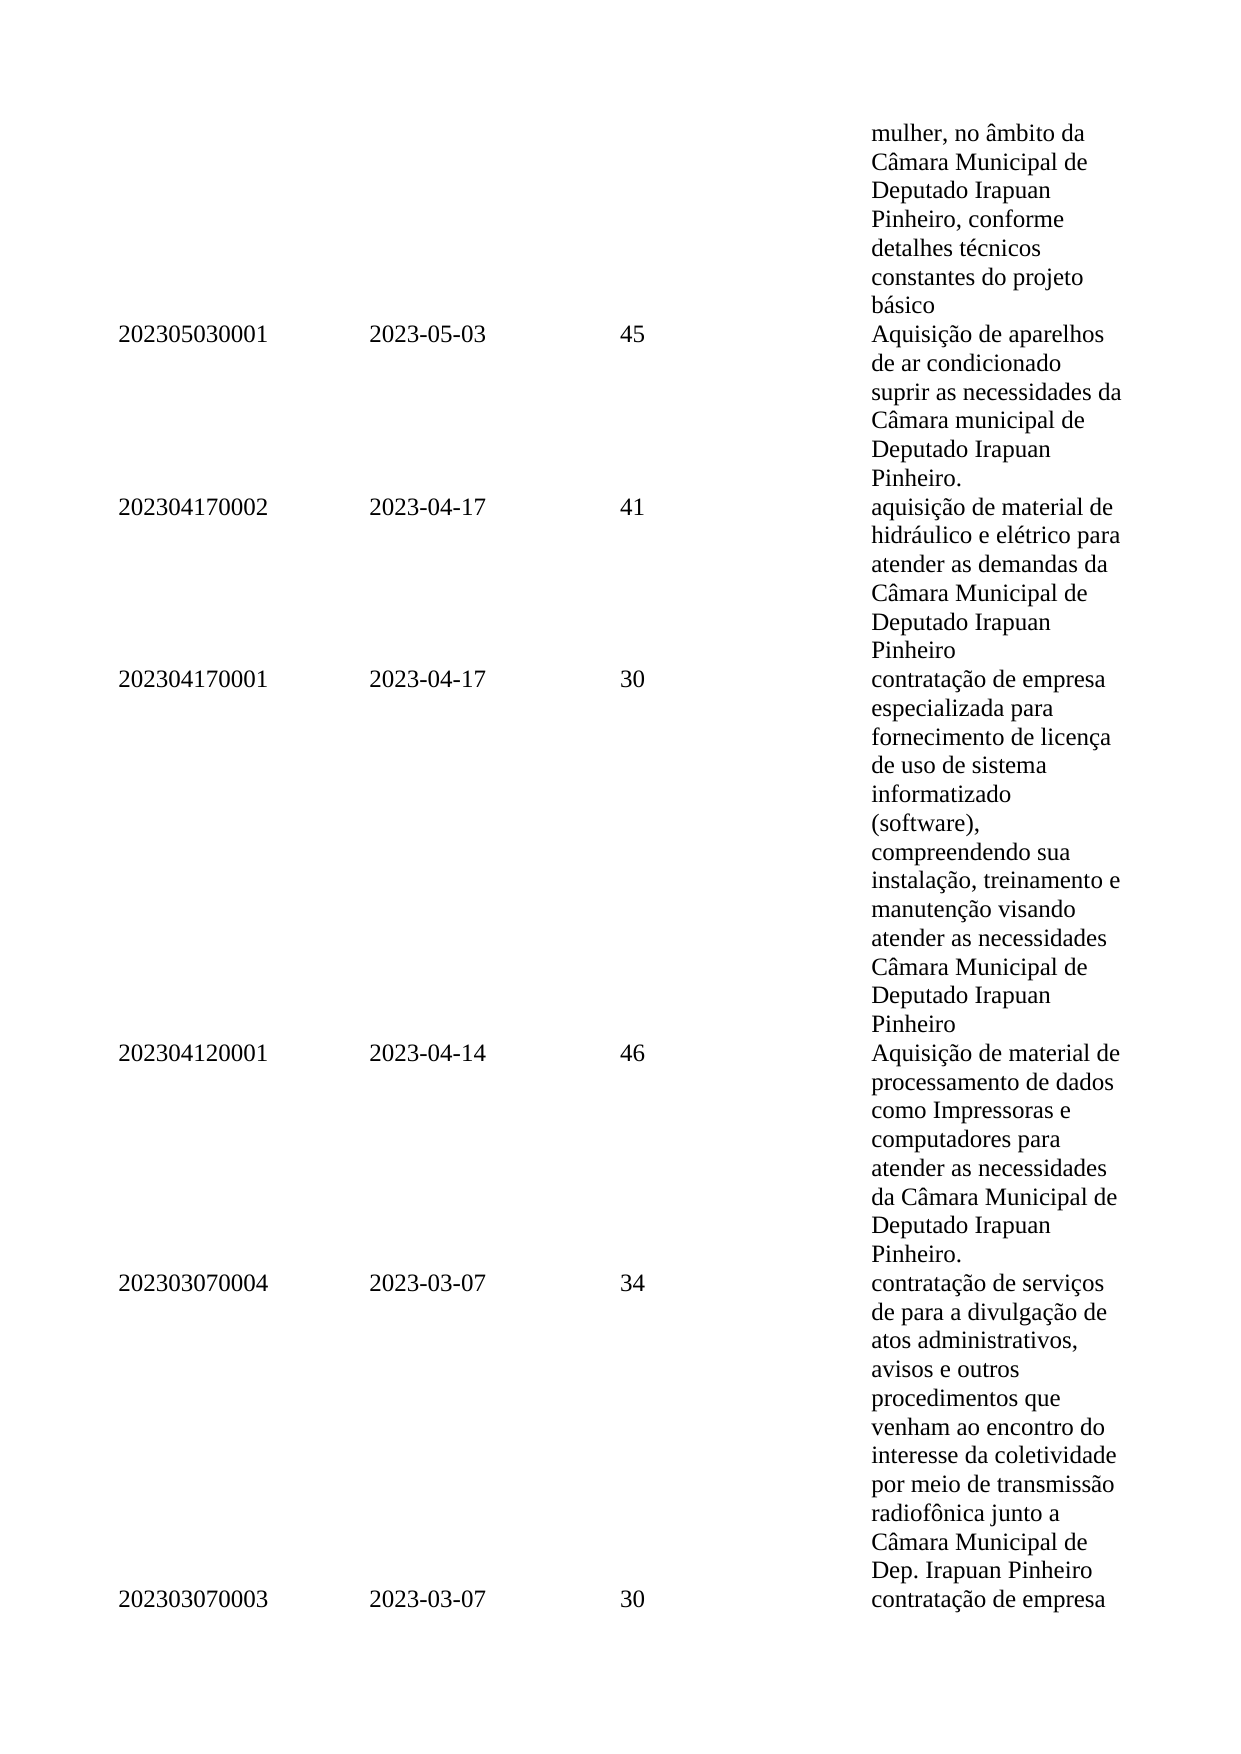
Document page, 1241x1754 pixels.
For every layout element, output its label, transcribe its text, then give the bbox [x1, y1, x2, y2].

table_cell 30 [620, 664, 871, 1038]
table_cell aquisição de material de hidráulico e elétrico para atender as demandas da Câmara Municipal de Deputado Irapuan Pinheiro [871, 492, 1122, 664]
table_cell 202303070004 [118, 1268, 369, 1584]
table_cell 202305030001 [118, 319, 369, 492]
table_cell [369, 118, 620, 319]
table_cell 34 [620, 1268, 871, 1584]
table_cell 202303070003 [118, 1584, 369, 1613]
table_cell 41 [620, 492, 871, 664]
table_cell 202304170001 [118, 664, 369, 1038]
table_cell 30 [620, 1584, 871, 1613]
table_cell 45 [620, 319, 871, 492]
table_cell Aquisição de material de processamento de dados como Impressoras e computadores para atender as necessidades da Câmara Municipal de Deputado Irapuan Pinheiro. [871, 1038, 1122, 1268]
table_cell contratação de empresa especializada para fornecimento de licença de uso de sistema informatizado (software), compreendendo sua instalação, treinamento e manutenção visando atender as necessidades Câmara Municipal de Deputado Irapuan Pinheiro [871, 664, 1122, 1038]
table_cell 2023-03-07 [369, 1584, 620, 1613]
table_cell 2023-04-17 [369, 492, 620, 664]
table_cell 2023-04-17 [369, 664, 620, 1038]
table_cell contratação de empresa [871, 1584, 1122, 1613]
table_cell Aquisição de aparelhos de ar condicionado suprir as necessidades da Câmara municipal de Deputado Irapuan Pinheiro. [871, 319, 1122, 492]
table_cell 46 [620, 1038, 871, 1268]
table_cell contratação de serviços de para a divulgação de atos administrativos, avisos e outros procedimentos que venham ao encontro do interesse da coletividade por meio de transmissão radiofônica junto a Câmara Municipal de Dep. Irapuan Pinheiro [871, 1268, 1122, 1584]
table_cell 2023-03-07 [369, 1268, 620, 1584]
table_cell 2023-04-14 [369, 1038, 620, 1268]
table_cell [118, 118, 369, 319]
table_cell 202304120001 [118, 1038, 369, 1268]
table_cell mulher, no âmbito da Câmara Municipal de Deputado Irapuan Pinheiro, conforme detalhes técnicos constantes do projeto básico [871, 118, 1122, 319]
table_cell 2023-05-03 [369, 319, 620, 492]
table_cell [620, 118, 871, 319]
table_cell 202304170002 [118, 492, 369, 664]
